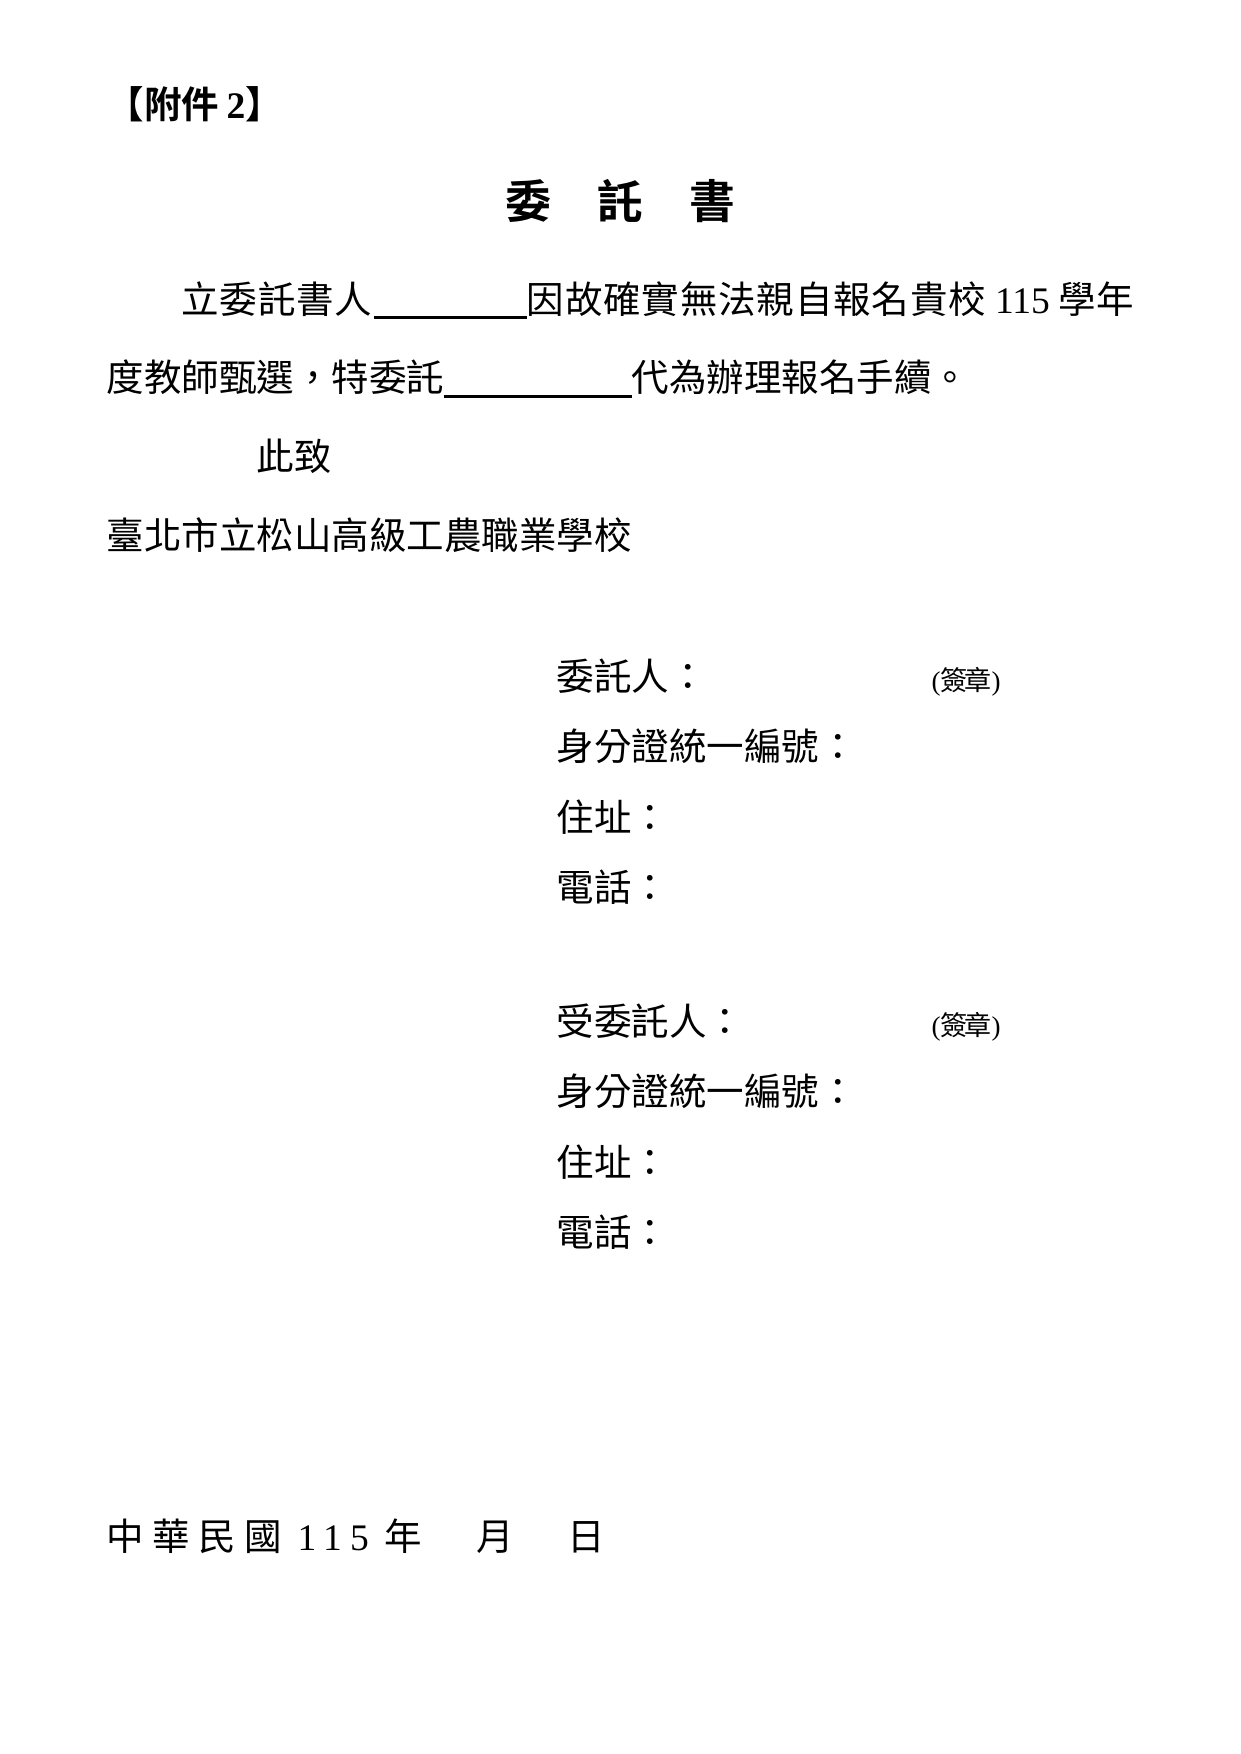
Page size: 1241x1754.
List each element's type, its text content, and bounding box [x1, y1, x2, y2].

text 身分證統一編號： [106, 717, 1134, 772]
text 臺北市立松山高級工農職業學校 [106, 506, 1134, 560]
text 此致 [106, 427, 1134, 481]
text 立委託書人 因故確實無法親自報名貴校115學年度教師甄選，特委託 代為辦理報名手續。 [106, 270, 1134, 403]
text 住址： [106, 1132, 1134, 1187]
text 委 託 書 [106, 165, 1134, 231]
text 電話： [106, 1203, 1134, 1257]
text 身分證統一編號： [106, 1062, 1134, 1116]
text 中華民國115年 月 日 [106, 1507, 1134, 1561]
text 委託人： (簽章) [106, 647, 1134, 701]
text 【附件2】 [106, 75, 1134, 129]
text 住址： [106, 788, 1134, 842]
text 電話： [106, 858, 1134, 913]
text 受委託人： (簽章) [106, 991, 1134, 1046]
